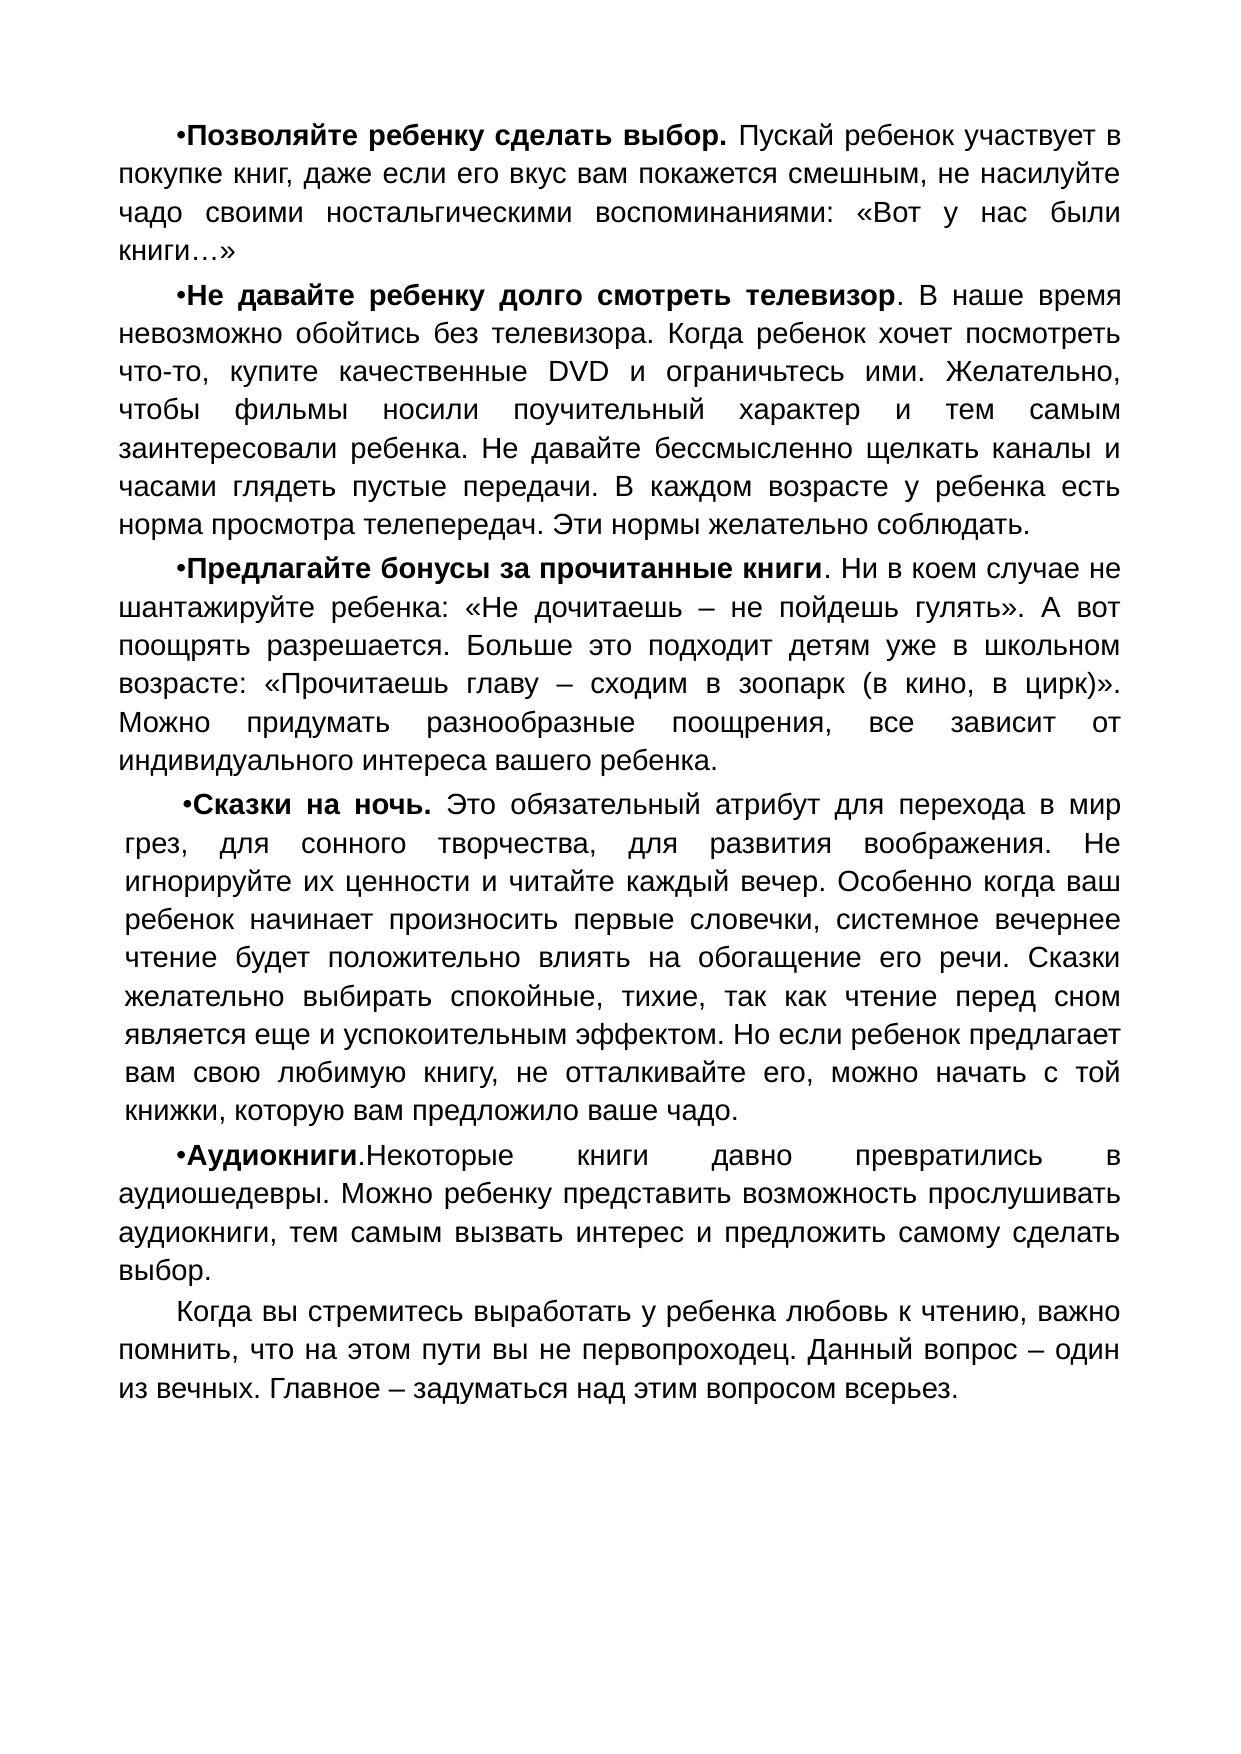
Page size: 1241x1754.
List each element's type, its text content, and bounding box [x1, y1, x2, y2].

list Предлагайте бонусы за прочитанные книги. Ни в коем случае не шантажируйте ребенка: «Не дочитаешь – не пойдешь гулять». А вот поощрять разрешается. Больше это подходит детям уже в школьном возрасте: «Прочитаешь главу – сходим в зоопарк (в кино, в цирк)». Можно придумать разнообразные поощрения, все зависит от индивидуального интереса вашего ребенка. [118, 552, 1122, 776]
list Сказки на ночь. Это обязательный атрибут для перехода в мир грез, для сонного творчества, для развития воображения. Не игнорируйте их ценности и читайте каждый вечер. Особенно когда ваш ребенок начинает произносить первые словечки, системное вечернее чтение будет положительно влиять на обогащение его речи. Сказки желательно выбирать спокойные, тихие, так как чтение перед сном является еще и успокоительным эффектом. Но если ребенок предлагает вам свою любимую книгу, не отталкивайте его, можно начать с той книжки, которую вам предложило ваше чадо. [124, 787, 1122, 1127]
text Когда вы стремитесь выработать у ребенка любовь к чтению, важно помнить, что на этом пути вы не первопроходец. Данный вопрос – один из вечных. Главное – задуматься над этим вопросом всерьез. [118, 1294, 1122, 1404]
list Позволяйте ребенку сделать выбор. Пускай ребенок участвует в покупке книг, даже если его вкус вам покажется смешным, не насилуйте чадо своими ностальгическими воспоминаниями: «Вот у нас были книги…» [118, 118, 1122, 267]
list Аудиокниги.Некоторые книги давно превратились в аудиошедевры. Можно ребенку представить возможность прослушивать аудиокниги, тем самым вызвать интерес и предложить самому сделать выбор. [118, 1138, 1122, 1286]
list Не давайте ребенку долго смотреть телевизор. В наше время невозможно обойтись без телевизора. Когда ребенок хочет посмотреть что-то, купите качественные DVD и ограничьтесь ими. Желательно, чтобы фильмы носили поучительный характер и тем самым заинтересовали ребенка. Не давайте бессмысленно щелкать каналы и часами глядеть пустые передачи. В каждом возрасте у ребенка есть норма просмотра телепередач. Эти нормы желательно соблюдать. [118, 277, 1122, 541]
